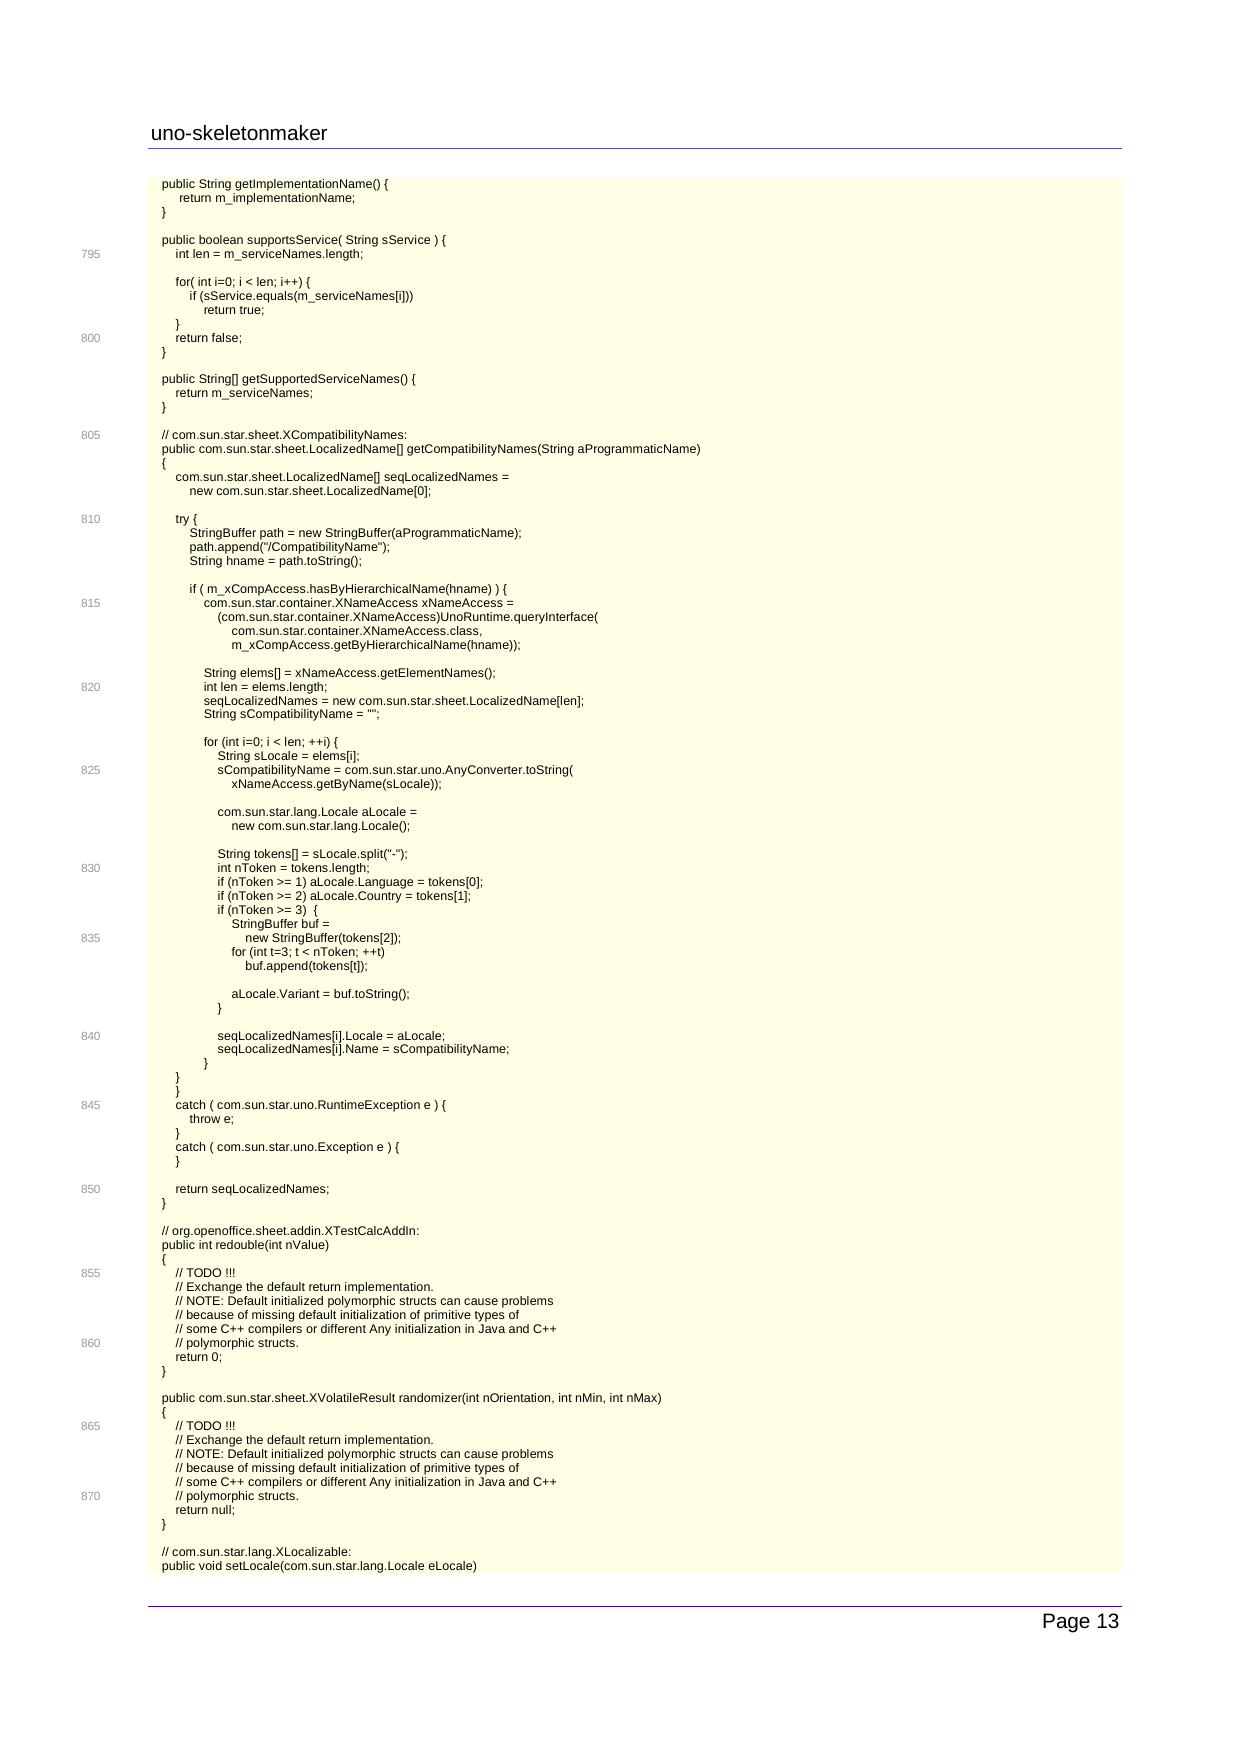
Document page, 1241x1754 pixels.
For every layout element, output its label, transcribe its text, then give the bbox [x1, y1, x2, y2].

text // com.sun.star.sheet.XCompatibilityNames: [148, 428, 1122, 442]
text // Exchange the default return implementation. [148, 1433, 1122, 1447]
text public String[] getSupportedServiceNames() { [148, 372, 1122, 386]
text // TODO !!! [148, 1419, 1122, 1433]
text return false; [148, 331, 1122, 344]
text } [148, 1517, 1122, 1531]
text return m_implementationName; [148, 191, 1122, 205]
text } [148, 1196, 1122, 1210]
text String elems[] = xNameAccess.getElementNames(); [148, 666, 1122, 679]
text { [148, 456, 1122, 470]
text { [148, 1405, 1122, 1419]
text for (int i=0; i < len; ++i) { [148, 735, 1122, 749]
text if (nToken >= 2) aLocale.Country = tokens[1]; [148, 889, 1122, 903]
text // com.sun.star.lang.XLocalizable: [148, 1545, 1122, 1559]
text // some C++ compilers or different Any initialization in Java and C++ [148, 1475, 1122, 1489]
text buf.append(tokens[t]); [148, 959, 1122, 973]
text String sCompatibilityName = ""; [148, 707, 1122, 721]
text if ( m_xCompAccess.hasByHierarchicalName(hname) ) { [148, 582, 1122, 596]
text try { [148, 512, 1122, 526]
text } [148, 1126, 1122, 1140]
text // because of missing default initialization of primitive types of [148, 1461, 1122, 1475]
text } [148, 1070, 1122, 1084]
text return m_serviceNames; [148, 386, 1122, 400]
text // because of missing default initialization of primitive types of [148, 1308, 1122, 1322]
text aLocale.Variant = buf.toString(); [148, 987, 1122, 1001]
text String hname = path.toString(); [148, 554, 1122, 568]
text } [148, 205, 1122, 219]
text m_xCompAccess.getByHierarchicalName(hname)); [148, 638, 1122, 652]
text int nToken = tokens.length; [148, 861, 1122, 875]
text return null; [148, 1503, 1122, 1517]
text for (int t=3; t < nToken; ++t) [148, 945, 1122, 959]
text xNameAccess.getByName(sLocale)); [148, 777, 1122, 791]
text // Exchange the default return implementation. [148, 1280, 1122, 1294]
text catch ( com.sun.star.uno.Exception e ) { [148, 1140, 1122, 1154]
text com.sun.star.sheet.LocalizedName[] seqLocalizedNames = [148, 470, 1122, 484]
text // TODO !!! [148, 1266, 1122, 1280]
text return seqLocalizedNames; [148, 1182, 1122, 1196]
text } [148, 1363, 1122, 1377]
text (com.sun.star.container.XNameAccess)UnoRuntime.queryInterface( [148, 610, 1122, 624]
text } [148, 1084, 1122, 1098]
text sCompatibilityName = com.sun.star.uno.AnyConverter.toString( [148, 763, 1122, 777]
text new com.sun.star.lang.Locale(); [148, 819, 1122, 833]
text com.sun.star.container.XNameAccess.class, [148, 624, 1122, 638]
text // org.openoffice.sheet.addin.XTestCalcAddIn: [148, 1224, 1122, 1238]
text catch ( com.sun.star.uno.RuntimeException e ) { [148, 1098, 1122, 1112]
text com.sun.star.lang.Locale aLocale = [148, 805, 1122, 819]
text } [148, 1001, 1122, 1014]
text new com.sun.star.sheet.LocalizedName[0]; [148, 484, 1122, 498]
text StringBuffer buf = [148, 917, 1122, 931]
text // NOTE: Default initialized polymorphic structs can cause problems [148, 1447, 1122, 1461]
text com.sun.star.container.XNameAccess xNameAccess = [148, 596, 1122, 610]
text new StringBuffer(tokens[2]); [148, 931, 1122, 945]
text for( int i=0; i < len; i++) { [148, 275, 1122, 289]
text int len = m_serviceNames.length; [148, 247, 1122, 261]
text // NOTE: Default initialized polymorphic structs can cause problems [148, 1294, 1122, 1308]
text String tokens[] = sLocale.split("-"); [148, 847, 1122, 861]
text // polymorphic structs. [148, 1336, 1122, 1349]
text } [148, 400, 1122, 414]
text return true; [148, 303, 1122, 317]
text seqLocalizedNames = new com.sun.star.sheet.LocalizedName[len]; [148, 693, 1122, 707]
text throw e; [148, 1112, 1122, 1126]
text if (nToken >= 1) aLocale.Language = tokens[0]; [148, 875, 1122, 889]
text String sLocale = elems[i]; [148, 749, 1122, 763]
text public String getImplementationName() { [148, 177, 1122, 191]
text path.append("/CompatibilityName"); [148, 540, 1122, 554]
text public com.sun.star.sheet.XVolatileResult randomizer(int nOrientation, int nMin, int nMax) [148, 1391, 1122, 1405]
text // some C++ compilers or different Any initialization in Java and C++ [148, 1322, 1122, 1336]
text StringBuffer path = new StringBuffer(aProgrammaticName); [148, 526, 1122, 540]
text public int redouble(int nValue) [148, 1238, 1122, 1252]
text if (nToken >= 3) { [148, 903, 1122, 917]
text // polymorphic structs. [148, 1489, 1122, 1503]
text } [148, 344, 1122, 358]
text } [148, 1056, 1122, 1070]
text seqLocalizedNames[i].Locale = aLocale; [148, 1028, 1122, 1042]
text return 0; [148, 1349, 1122, 1363]
text int len = elems.length; [148, 679, 1122, 693]
text public void setLocale(com.sun.star.lang.Locale eLocale) [148, 1559, 1122, 1573]
text if (sService.equals(m_serviceNames[i])) [148, 289, 1122, 303]
text } [148, 317, 1122, 331]
text } [148, 1154, 1122, 1168]
text public com.sun.star.sheet.LocalizedName[] getCompatibilityNames(String aProgrammaticName) [148, 442, 1122, 456]
text seqLocalizedNames[i].Name = sCompatibilityName; [148, 1042, 1122, 1056]
text public boolean supportsService( String sService ) { [148, 233, 1122, 247]
text { [148, 1252, 1122, 1266]
